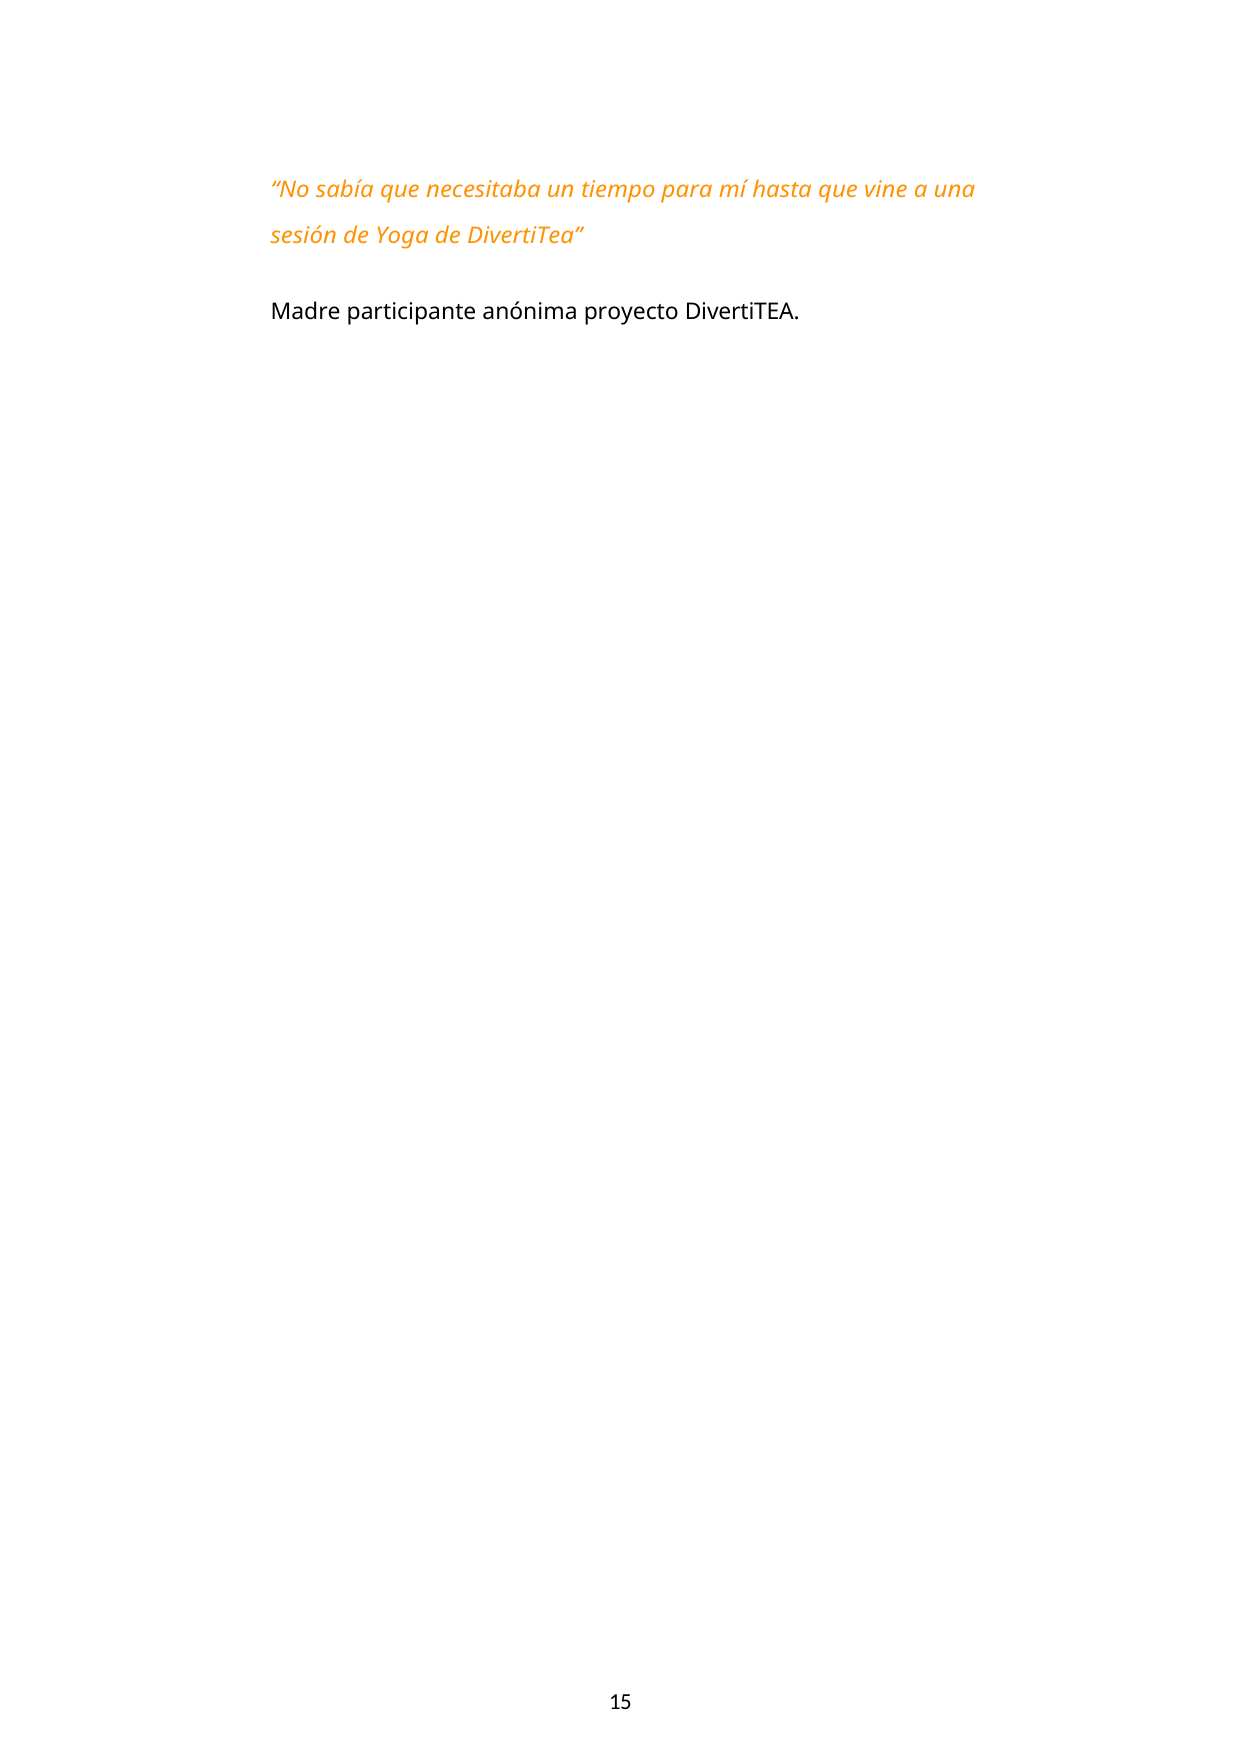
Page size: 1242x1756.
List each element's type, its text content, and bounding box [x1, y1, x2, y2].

text “No sabía que necesitaba un tiempo para mí hasta que vine a una sesión de Yoga de DivertiTea” [270, 173, 1023, 251]
text Madre participante anónima proyecto DivertiTEA. [270, 295, 1023, 325]
